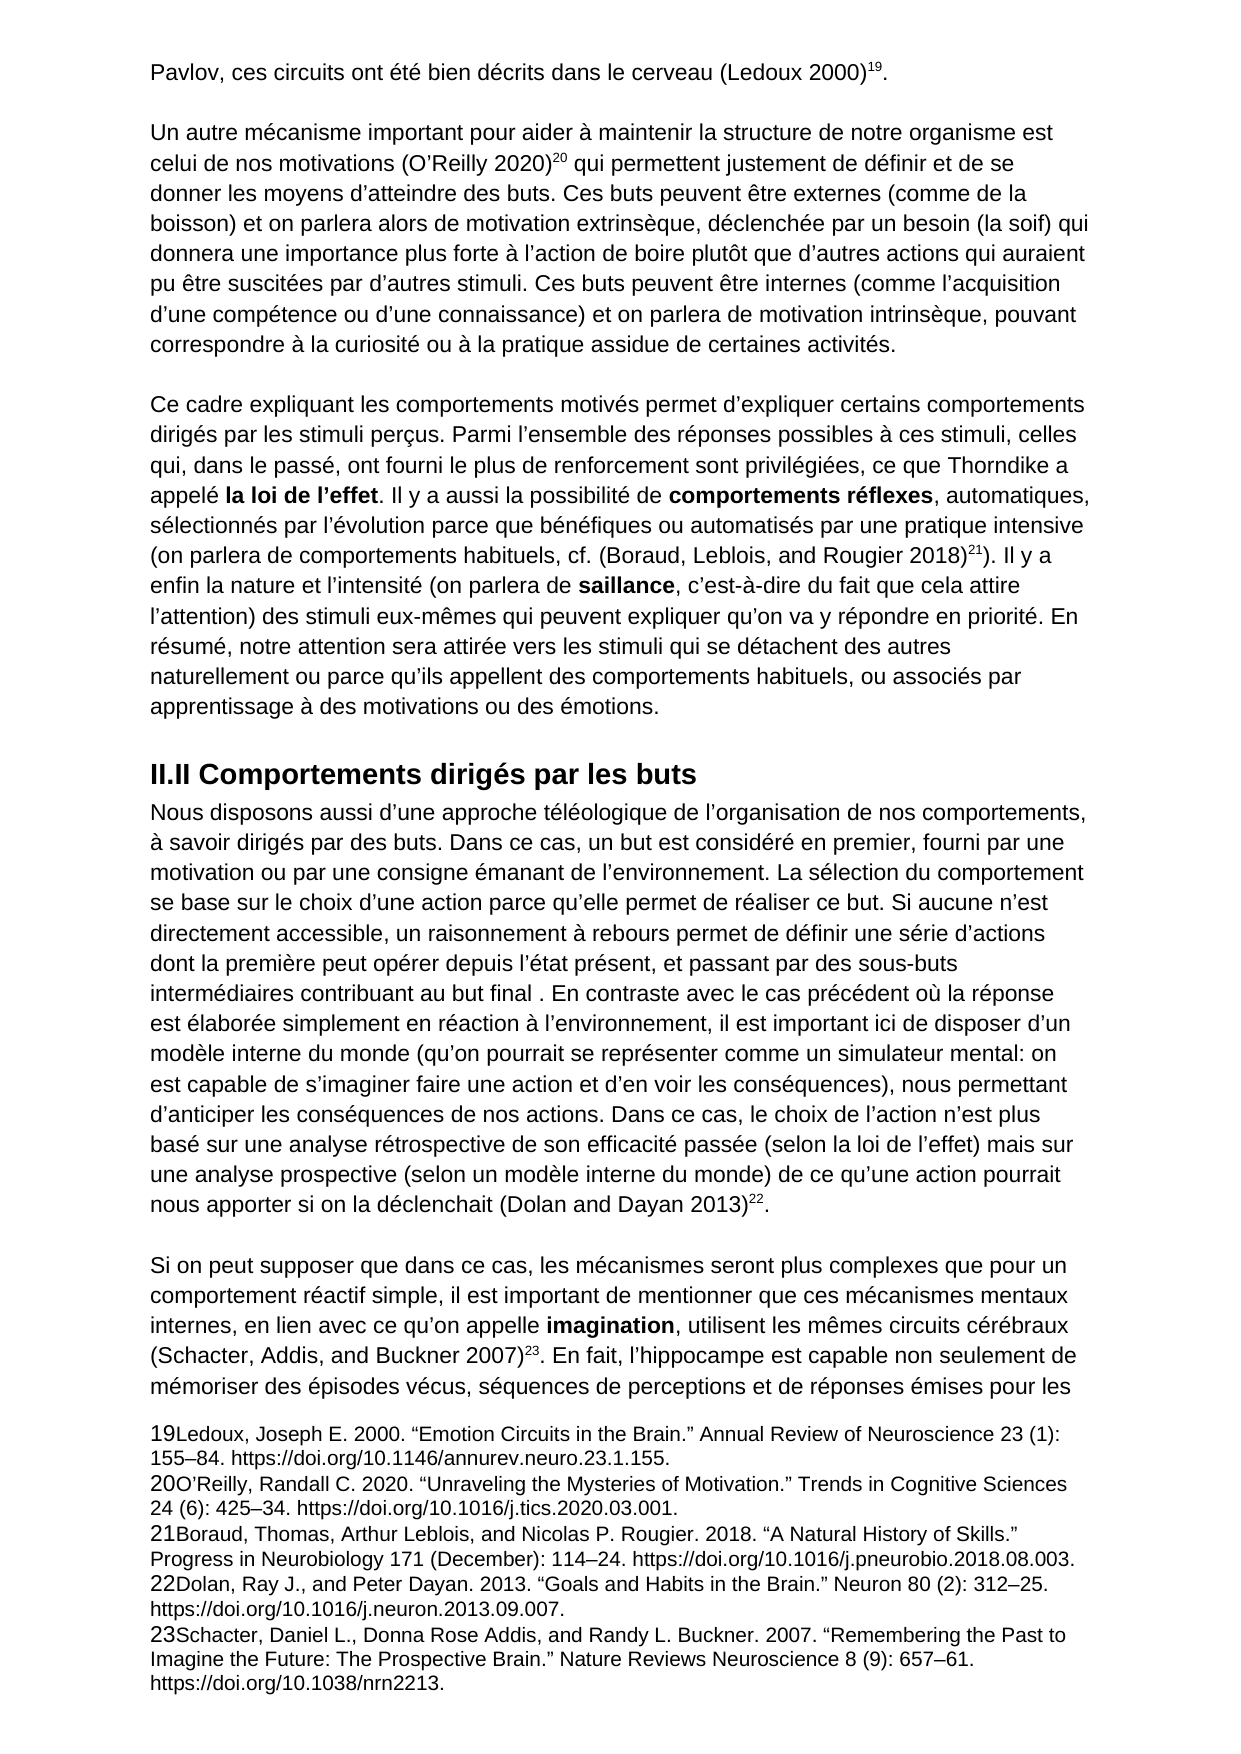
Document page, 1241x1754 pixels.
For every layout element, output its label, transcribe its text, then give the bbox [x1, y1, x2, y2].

text Ledoux, Joseph E. 2000. “Emotion Circuits in the Brain.” Annual Review of Neuroscience 23 (1): 155–84. https://doi.org/10.1146/annurev.neuro.23.1.155. [150, 1419, 1090, 1470]
text Dolan, Ray J., and Peter Dayan. 2013. “Goals and Habits in the Brain.” Neuron 80 (2): 312–25. https://doi.org/10.1016/j.neuron.2013.09.007. [150, 1570, 1090, 1621]
text Boraud, Thomas, Arthur Leblois, and Nicolas P. Rougier. 2018. “A Natural History of Skills.” Progress in Neurobiology 171 (December): 114–24. https://doi.org/10.1016/j.pneurobio.2018.08.003. [150, 1520, 1090, 1570]
text Un autre mécanisme important pour aider à maintenir la structure de notre organisme est celui de nos motivations (O’Reilly 2020) qui permettent justement de définir et de se donner les moyens d’atteindre des buts. Ces buts peuvent être externes (comme de la boisson) et on parlera alors de motivation extrinsèque, déclenchée par un besoin (la soif) qui donnera une importance plus forte à l’action de boire plutôt que d’autres actions qui auraient pu être suscitées par d’autres stimuli. Ces buts peuvent être internes (comme l’acquisition d’une compétence ou d’une connaissance) et on parlera de motivation intrinsèque, pouvant correspondre à la curiosité ou à la pratique assidue de certaines activités. [150, 119, 1090, 357]
text Nous disposons aussi d’une approche téléologique de l’organisation de nos comportements, à savoir dirigés par des buts. Dans ce cas, un but est considéré en premier, fourni par une motivation ou par une consigne émanant de l’environnement. La sélection du comportement se base sur le choix d’une action parce qu’elle permet de réaliser ce but. Si aucune n’est directement accessible, un raisonnement à rebours permet de définir une série d’actions dont la première peut opérer depuis l’état présent, et passant par des sous-buts intermédiaires contribuant au but final . En contraste avec le cas précédent où la réponse est élaborée simplement en réaction à l’environnement, il est important ici de disposer d’un modèle interne du monde (qu’on pourrait se représenter comme un simulateur mental: on est capable de s’imaginer faire une action et d’en voir les conséquences), nous permettant d’anticiper les conséquences de nos actions. Dans ce cas, le choix de l’action n’est plus basé sur une analyse rétrospective de son efficacité passée (selon la loi de l’effet) mais sur une analyse prospective (selon un modèle interne du monde) de ce qu’une action pourrait nous apporter si on la déclenchait (Dolan and Dayan 2013). [150, 799, 1090, 1218]
text O’Reilly, Randall C. 2020. “Unraveling the Mysteries of Motivation.” Trends in Cognitive Sciences 24 (6): 425–34. https://doi.org/10.1016/j.tics.2020.03.001. [150, 1470, 1090, 1520]
text Schacter, Daniel L., Donna Rose Addis, and Randy L. Buckner. 2007. “Remembering the Past to Imagine the Future: The Prospective Brain.” Nature Reviews Neuroscience 8 (9): 657–61. https://doi.org/10.1038/nrn2213. [150, 1621, 1090, 1695]
text Pavlov, ces circuits ont été bien décrits dans le cerveau (Ledoux 2000). [150, 59, 1090, 85]
subtitle II.II Comportements dirigés par les buts [150, 757, 1090, 790]
text Ce cadre expliquant les comportements motivés permet d’expliquer certains comportements dirigés par les stimuli perçus. Parmi l’ensemble des réponses possibles à ces stimuli, celles qui, dans le passé, ont fourni le plus de renforcement sont privilégiées, ce que Thorndike a appelé la loi de l’effet. Il y a aussi la possibilité de comportements réflexes, automatiques, sélectionnés par l’évolution parce que bénéfiques ou automatisés par une pratique intensive (on parlera de comportements habituels, cf. (Boraud, Leblois, and Rougier 2018)). Il y a enfin la nature et l’intensité (on parlera de saillance, c’est-à-dire du fait que cela attire l’attention) des stimuli eux-mêmes qui peuvent expliquer qu’on va y répondre en priorité. En résumé, notre attention sera attirée vers les stimuli qui se détachent des autres naturellement ou parce qu’ils appellent des comportements habituels, ou associés par apprentissage à des motivations ou des émotions. [150, 391, 1090, 720]
text Si on peut supposer que dans ce cas, les mécanismes seront plus complexes que pour un comportement réactif simple, il est important de mentionner que ces mécanismes mentaux internes, en lien avec ce qu’on appelle imagination, utilisent les mêmes circuits cérébraux (Schacter, Addis, and Buckner 2007). En fait, l’hippocampe est capable non seulement de mémoriser des épisodes vécus, séquences de perceptions et de réponses émises pour les [150, 1252, 1090, 1399]
